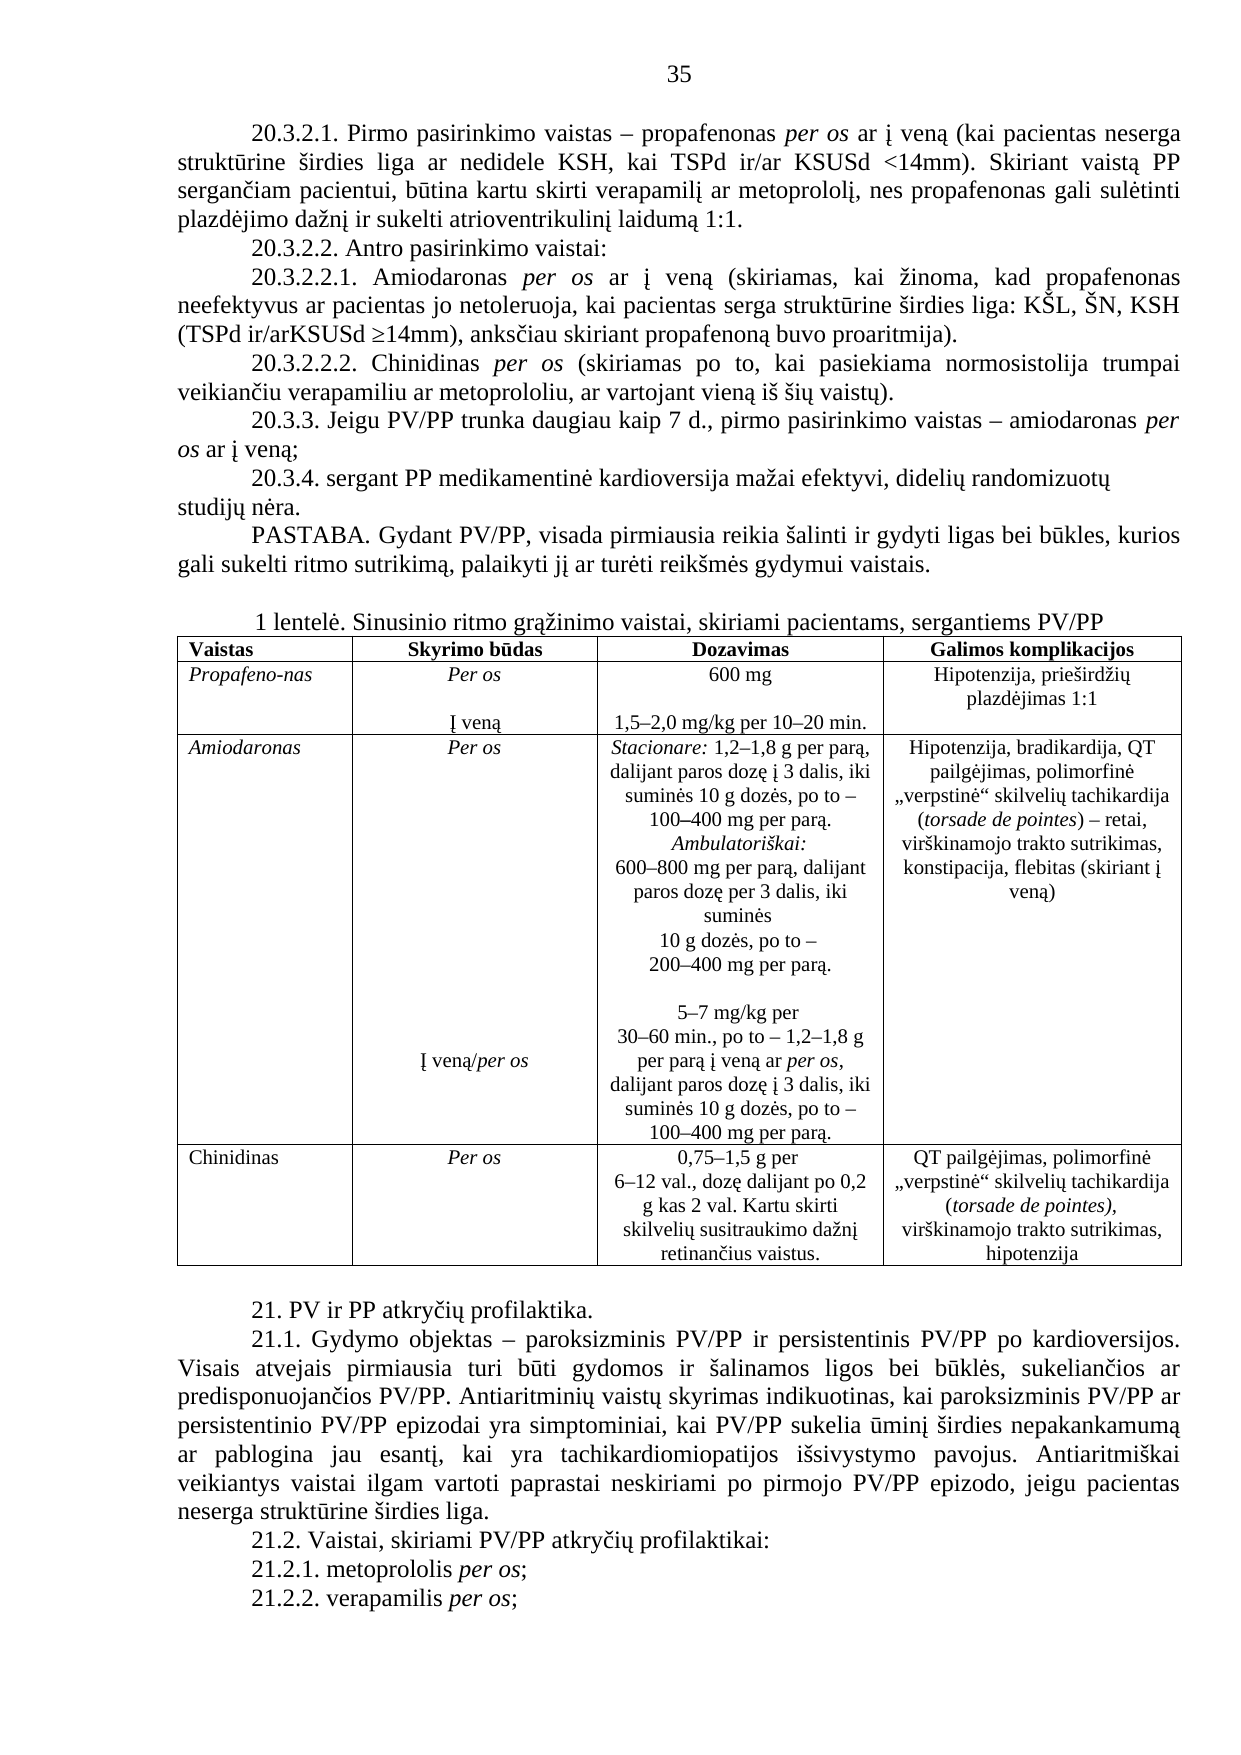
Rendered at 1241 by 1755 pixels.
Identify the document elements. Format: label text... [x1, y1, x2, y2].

text 21.2.2. verapamilis per os; [177, 1583, 1181, 1611]
text 21.2.1. metoprololis per os; [177, 1554, 1181, 1583]
table_cell Chinidinas [178, 1145, 352, 1265]
text 20.3.2.1. Pirmo pasirinkimo vaistas – propafenonas per os ar į veną (kai pacientas neserga struktūrine širdies liga ar nedidele KSH, kai TSPd ir/ar KSUSd <14mm). Skiriant vaistą PP sergančiam pacientui, būtina kartu skirti verapamilį ar metoprololį, nes propafenonas gali sulėtinti plazdėjimo dažnį ir sukelti atrioventrikulinį laidumą 1:1. [177, 118, 1181, 233]
text 1 lentelė. Sinusinio ritmo grąžinimo vaistai, skiriami pacientams, sergantiems PV/PP [177, 607, 1181, 636]
table_cell Amiodaronas [178, 735, 352, 1144]
table_cell Hipotenzija, bradikardija, QT pailgėjimas, polimorfinė „verpstinė“ skilvelių tachikardija (torsade de pointes) – retai, virškinamojo trakto sutrikimas, konstipacija, flebitas (skiriant į veną) [884, 735, 1181, 1144]
text 21. PV ir PP atkryčių profilaktika. [177, 1295, 1181, 1324]
table_cell QT pailgėjimas, polimorfinė „verpstinė“ skilvelių tachikardija (torsade de pointes), virškinamojo trakto sutrikimas, hipotenzija [884, 1145, 1181, 1265]
table_cell Per os Į veną/per os [353, 735, 597, 1144]
table_cell Per os [353, 1145, 597, 1265]
text PASTABA. Gydant PV/PP, visada pirmiausia reikia šalinti ir gydyti ligas bei būkles, kurios gali sukelti ritmo sutrikimą, palaikyti jį ar turėti reikšmės gydymui vaistais. [177, 521, 1181, 578]
table_cell Hipotenzija, prieširdžių plazdėjimas 1:1 [884, 662, 1181, 734]
table_header Skyrimo būdas [353, 637, 597, 661]
text 21.2. Vaistai, skiriami PV/PP atkryčių profilaktikai: [177, 1525, 1181, 1554]
text 20.3.2.2.2. Chinidinas per os (skiriamas po to, kai pasiekiama normosistolija trumpai veikiančiu verapamiliu ar metoprololiu, ar vartojant vieną iš šių vaistų). [177, 348, 1181, 406]
text 20.3.2.2. Antro pasirinkimo vaistai: [177, 233, 1181, 262]
table_header Galimos komplikacijos [884, 637, 1181, 661]
text 20.3.4. sergant PP medikamentinė kardioversija mažai efektyvi, didelių randomizuotų studijų nėra. [177, 463, 1181, 521]
table_cell 0,75–1,5 g per 6–12 val., dozę dalijant po 0,2 g kas 2 val. Kartu skirti skilvelių susitraukimo dažnį retinančius vaistus. [598, 1145, 883, 1265]
table_cell Per os Į veną [353, 662, 597, 734]
text 20.3.2.2.1. Amiodaronas per os ar į veną (skiriamas, kai žinoma, kad propafenonas neefektyvus ar pacientas jo netoleruoja, kai pacientas serga struktūrine širdies liga: KŠL, ŠN, KSH (TSPd ir/arKSUSd ≥14mm), anksčiau skiriant propafenoną buvo proaritmija). [177, 262, 1181, 348]
table_cell 600 mg 1,5–2,0 mg/kg per 10–20 min. [598, 662, 883, 734]
text 20.3.3. Jeigu PV/PP trunka daugiau kaip 7 d., pirmo pasirinkimo vaistas – amiodaronas per os ar į veną; [177, 406, 1181, 463]
table_cell Stacionare: 1,2–1,8 g per parą, dalijant paros dozę į 3 dalis, iki suminės 10 g dozės, po to – 100–400 mg per parą. Ambulatoriškai: 600–800 mg per parą, dalijant paros dozę per 3 dalis, iki suminės 10 g dozės, po to – 200–400 mg per parą. 5–7 mg/kg per 30–60 min., po to – 1,2–1,8 g per parą į veną ar per os, dalijant paros dozę į 3 dalis, iki suminės 10 g dozės, po to – 100–400 mg per parą. [598, 735, 883, 1144]
text 21.1. Gydymo objektas – paroksizminis PV/PP ir persistentinis PV/PP po kardioversijos. Visais atvejais pirmiausia turi būti gydomos ir šalinamos ligos bei būklės, sukeliančios ar predisponuojančios PV/PP. Antiaritminių vaistų skyrimas indikuotinas, kai paroksizminis PV/PP ar persistentinio PV/PP epizodai yra simptominiai, kai PV/PP sukelia ūminį širdies nepakankamumą ar pablogina jau esantį, kai yra tachikardiomiopatijos išsivystymo pavojus. Antiaritmiškai veikiantys vaistai ilgam vartoti paprastai neskiriami po pirmojo PV/PP epizodo, jeigu pacientas neserga struktūrine širdies liga. [177, 1324, 1181, 1525]
table_header Vaistas [178, 637, 352, 661]
table_header Dozavimas [598, 637, 883, 661]
table_cell Propafeno-nas [178, 662, 352, 734]
